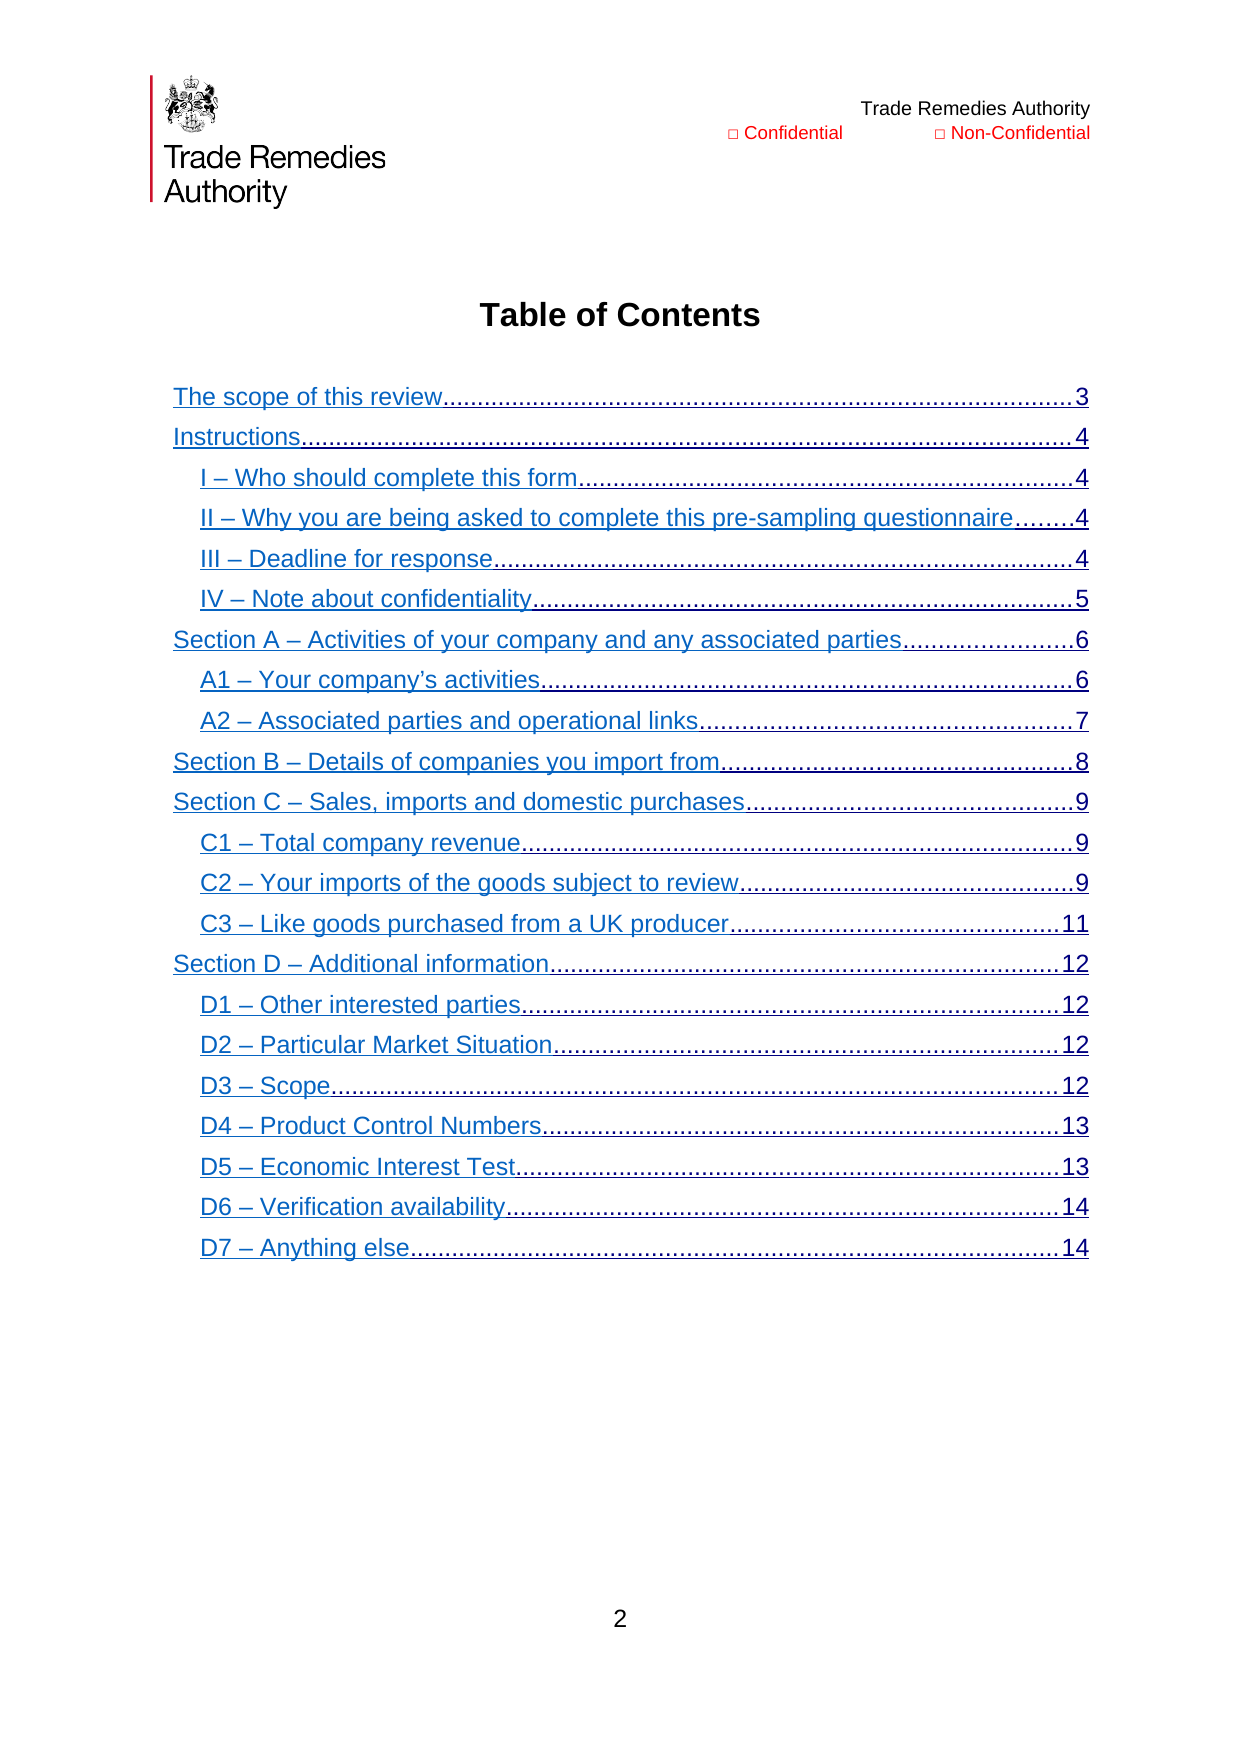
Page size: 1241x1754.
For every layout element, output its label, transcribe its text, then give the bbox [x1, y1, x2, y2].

text Section B – Details of companies you import from 8 [173, 746, 1090, 775]
text D1 – Other interested parties 12 [200, 989, 1090, 1018]
text Instructions 4 [173, 422, 1090, 451]
text A1 – Your company’s activities 6 [200, 665, 1090, 694]
text A2 – Associated parties and operational links 7 [200, 706, 1090, 735]
text D6 – Verification availability 14 [200, 1192, 1090, 1221]
text C2 – Your imports of the goods subject to review 9 [200, 868, 1090, 897]
text D2 – Particular Market Situation 12 [200, 1030, 1090, 1059]
text Section C – Sales, imports and domestic purchases 9 [173, 787, 1090, 816]
text I – Who should complete this form 4 [200, 463, 1090, 492]
text D4 – Product Control Numbers 13 [200, 1111, 1090, 1140]
subtitle Table of Contents [150, 295, 1090, 333]
text The scope of this review 3 [173, 382, 1090, 411]
text C3 – Like goods purchased from a UK producer 11 [200, 908, 1090, 937]
text Section D – Additional information 12 [173, 949, 1090, 978]
text D7 – Anything else 14 [200, 1233, 1090, 1261]
text Section A – Activities of your company and any associated parties 6 [173, 625, 1090, 654]
text C1 – Total company revenue 9 [200, 827, 1090, 856]
text D3 – Scope 12 [200, 1071, 1090, 1099]
text D5 – Economic Interest Test 13 [200, 1152, 1090, 1180]
text IV – Note about confidentiality 5 [200, 584, 1090, 613]
text III – Deadline for response 4 [200, 544, 1090, 573]
text II – Why you are being asked to complete this pre-sampling questionnaire 4 [200, 503, 1090, 532]
